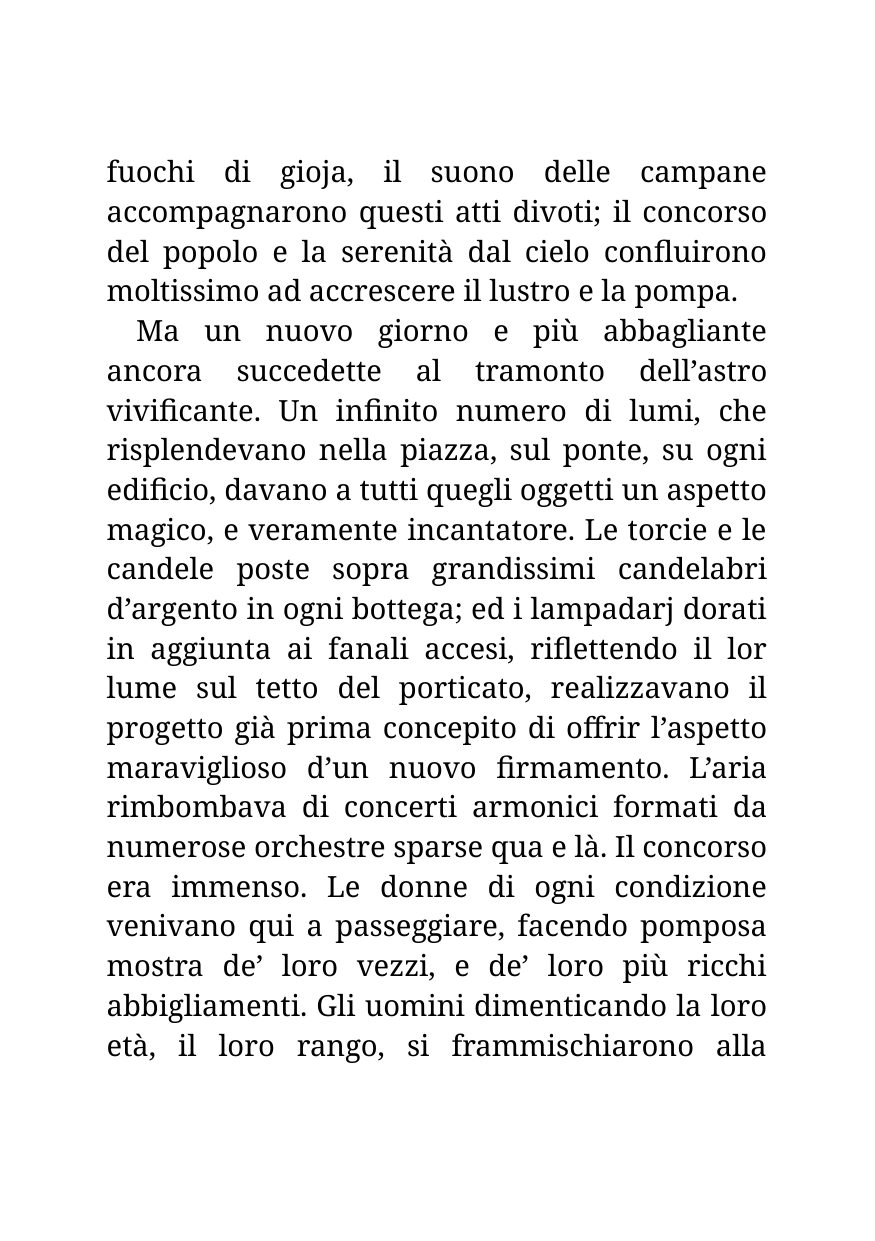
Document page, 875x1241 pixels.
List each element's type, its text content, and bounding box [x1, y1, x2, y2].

text fuochi di gioja, il suono delle campane accompagnarono questi atti divoti; il concorso del popolo e la serenità dal cielo confluirono moltissimo ad accrescere il lustro e la pompa. [106, 152, 768, 310]
text Ma un nuovo giorno e più abbagliante ancora succedette al tramonto dell’astro vivificante. Un infinito numero di lumi, che risplendevano nella piazza, sul ponte, su ogni edificio, davano a tutti quegli oggetti un aspetto magico, e veramente incantatore. Le torcie e le candele poste sopra grandissimi candelabri d’argento in ogni bottega; ed i lampadarj dorati in aggiunta ai fanali accesi, riflettendo il lor lume sul tetto del porticato, realizzavano il progetto già prima concepito di offrir l’aspetto maraviglioso d’un nuovo firmamento. L’aria rimbombava di concerti armonici formati da numerose orchestre sparse qua e là. Il concorso era immenso. Le donne di ogni condizione venivano qui a passeggiare, facendo pomposa mostra de’ loro vezzi, e de’ loro più ricchi abbigliamenti. Gli uomini dimenticando la loro età, il loro rango, si frammischiarono alla [106, 310, 768, 1064]
